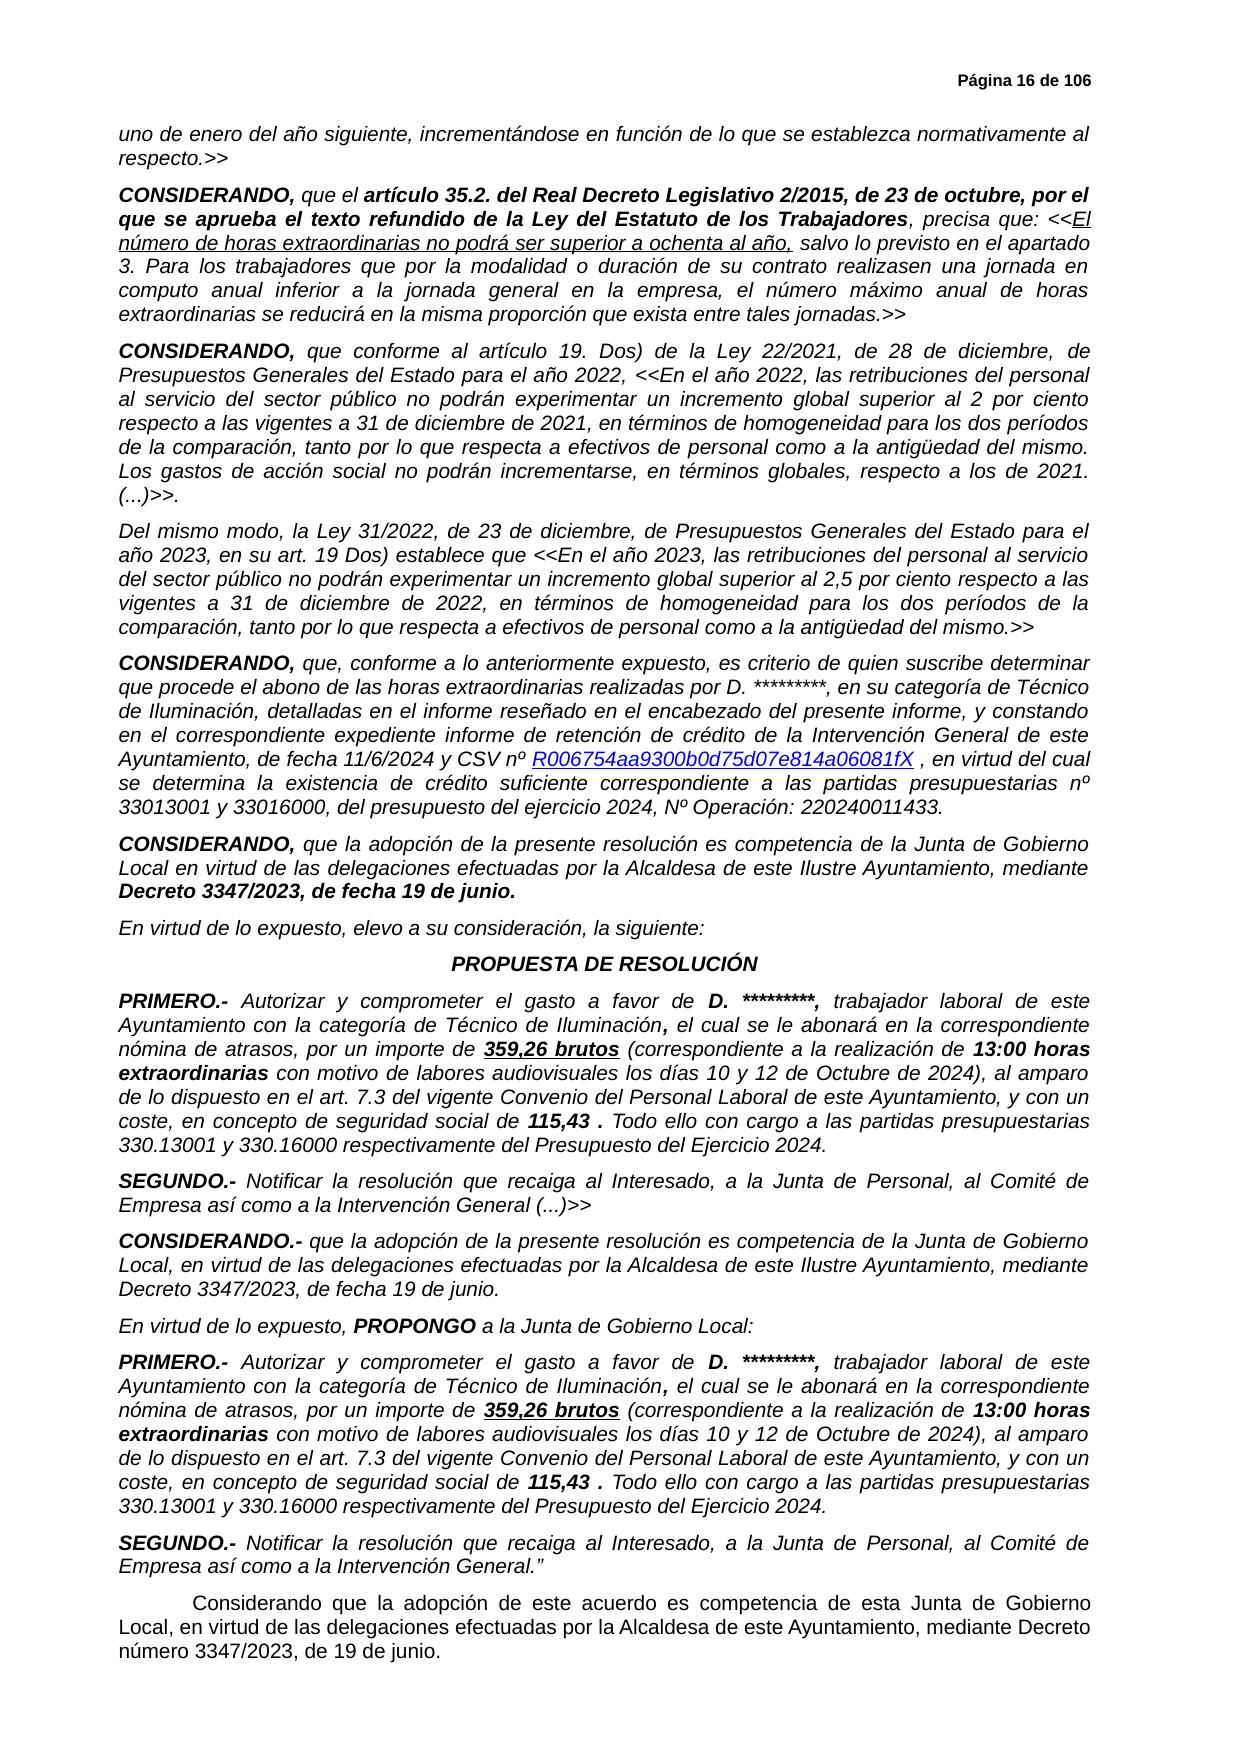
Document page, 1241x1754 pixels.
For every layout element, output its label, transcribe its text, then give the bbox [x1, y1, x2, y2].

text SEGUNDO.- Notificar la resolución que recaiga al Interesado, a la Junta de Personal, al Comité de Empresa así como a la Intervención General.” [118, 1530, 1092, 1578]
text CONSIDERANDO, que conforme al artículo 19. Dos) de la Ley 22/2021, de 28 de diciembre, de Presupuestos Generales del Estado para el año 2022, <<En el año 2022, las retribuciones del personal al servicio del sector público no podrán experimentar un incremento global superior al 2 por ciento respecto a las vigentes a 31 de diciembre de 2021, en términos de homogeneidad para los dos períodos de la comparación, tanto por lo que respecta a efectivos de personal como a la antigüedad del mismo. Los gastos de acción social no podrán incrementarse, en términos globales, respecto a los de 2021.(...)>>. [118, 339, 1092, 506]
text PRIMERO.- Autorizar y comprometer el gasto a favor de D. *********, trabajador laboral de este Ayuntamiento con la categoría de Técnico de Iluminación, el cual se le abonará en la correspondiente nómina de atrasos, por un importe de 359,26 brutos (correspondiente a la realización de 13:00 horas extraordinarias con motivo de labores audiovisuales los días 10 y 12 de Octubre de 2024), al amparo de lo dispuesto en el art. 7.3 del vigente Convenio del Personal Laboral de este Ayuntamiento, y con un coste, en concepto de seguridad social de 115,43 . Todo ello con cargo a las partidas presupuestarias 330.13001 y 330.16000 respectivamente del Presupuesto del Ejercicio 2024. [118, 989, 1092, 1156]
text uno de enero del año siguiente, incrementándose en función de lo que se establezca normativamente al respecto.>> [118, 122, 1092, 170]
text PRIMERO.- Autorizar y comprometer el gasto a favor de D. *********, trabajador laboral de este Ayuntamiento con la categoría de Técnico de Iluminación, el cual se le abonará en la correspondiente nómina de atrasos, por un importe de 359,26 brutos (correspondiente a la realización de 13:00 horas extraordinarias con motivo de labores audiovisuales los días 10 y 12 de Octubre de 2024), al amparo de lo dispuesto en el art. 7.3 del vigente Convenio del Personal Laboral de este Ayuntamiento, y con un coste, en concepto de seguridad social de 115,43 . Todo ello con cargo a las partidas presupuestarias 330.13001 y 330.16000 respectivamente del Presupuesto del Ejercicio 2024. [118, 1350, 1092, 1518]
text CONSIDERANDO.- que la adopción de la presente resolución es competencia de la Junta de Gobierno Local, en virtud de las delegaciones efectuadas por la Alcaldesa de este Ilustre Ayuntamiento, mediante Decreto 3347/2023, de fecha 19 de junio. [118, 1229, 1092, 1301]
text CONSIDERANDO, que, conforme a lo anteriormente expuesto, es criterio de quien suscribe determinar que procede el abono de las horas extraordinarias realizadas por D. *********, en su categoría de Técnico de Iluminación, detalladas en el informe reseñado en el encabezado del presente informe, y constando en el correspondiente expediente informe de retención de crédito de la Intervención General de este Ayuntamiento, de fecha 11/6/2024 y CSV nº R006754aa9300b0d75d07e814a06081fX , en virtud del cual se determina la existencia de crédito suficiente correspondiente a las partidas presupuestarias nº 33013001 y 33016000, del presupuesto del ejercicio 2024, Nº Operación: 220240011433. [118, 651, 1092, 819]
text En virtud de lo expuesto, elevo a su consideración, la siguiente: [118, 916, 1092, 940]
text Considerando que la adopción de este acuerdo es competencia de esta Junta de Gobierno Local, en virtud de las delegaciones efectuadas por la Alcaldesa de este Ayuntamiento, mediante Decreto número 3347/2023, de 19 de junio. [118, 1591, 1092, 1663]
text CONSIDERANDO, que la adopción de la presente resolución es competencia de la Junta de Gobierno Local en virtud de las delegaciones efectuadas por la Alcaldesa de este Ilustre Ayuntamiento, mediante Decreto 3347/2023, de fecha 19 de junio. [118, 831, 1092, 903]
text PROPUESTA DE RESOLUCIÓN [118, 952, 1092, 976]
text CONSIDERANDO, que el artículo 35.2. del Real Decreto Legislativo 2/2015, de 23 de octubre, por el que se aprueba el texto refundido de la Ley del Estatuto de los Trabajadores, precisa que: <<El número de horas extraordinarias no podrá ser superior a ochenta al año, salvo lo previsto en el apartado 3. Para los trabajadores que por la modalidad o duración de su contrato realizasen una jornada en computo anual inferior a la jornada general en la empresa, el número máximo anual de horas extraordinarias se reducirá en la misma proporción que exista entre tales jornadas.>> [118, 182, 1092, 326]
text Del mismo modo, la Ley 31/2022, de 23 de diciembre, de Presupuestos Generales del Estado para el año 2023, en su art. 19 Dos) establece que <<En el año 2023, las retribuciones del personal al servicio del sector público no podrán experimentar un incremento global superior al 2,5 por ciento respecto a las vigentes a 31 de diciembre de 2022, en términos de homogeneidad para los dos períodos de la comparación, tanto por lo que respecta a efectivos de personal como a la antigüedad del mismo.>> [118, 519, 1092, 639]
text En virtud de lo expuesto, PROPONGO a la Junta de Gobierno Local: [118, 1314, 1092, 1338]
text SEGUNDO.- Notificar la resolución que recaiga al Interesado, a la Junta de Personal, al Comité de Empresa así como a la Intervención General (...)>> [118, 1169, 1092, 1217]
